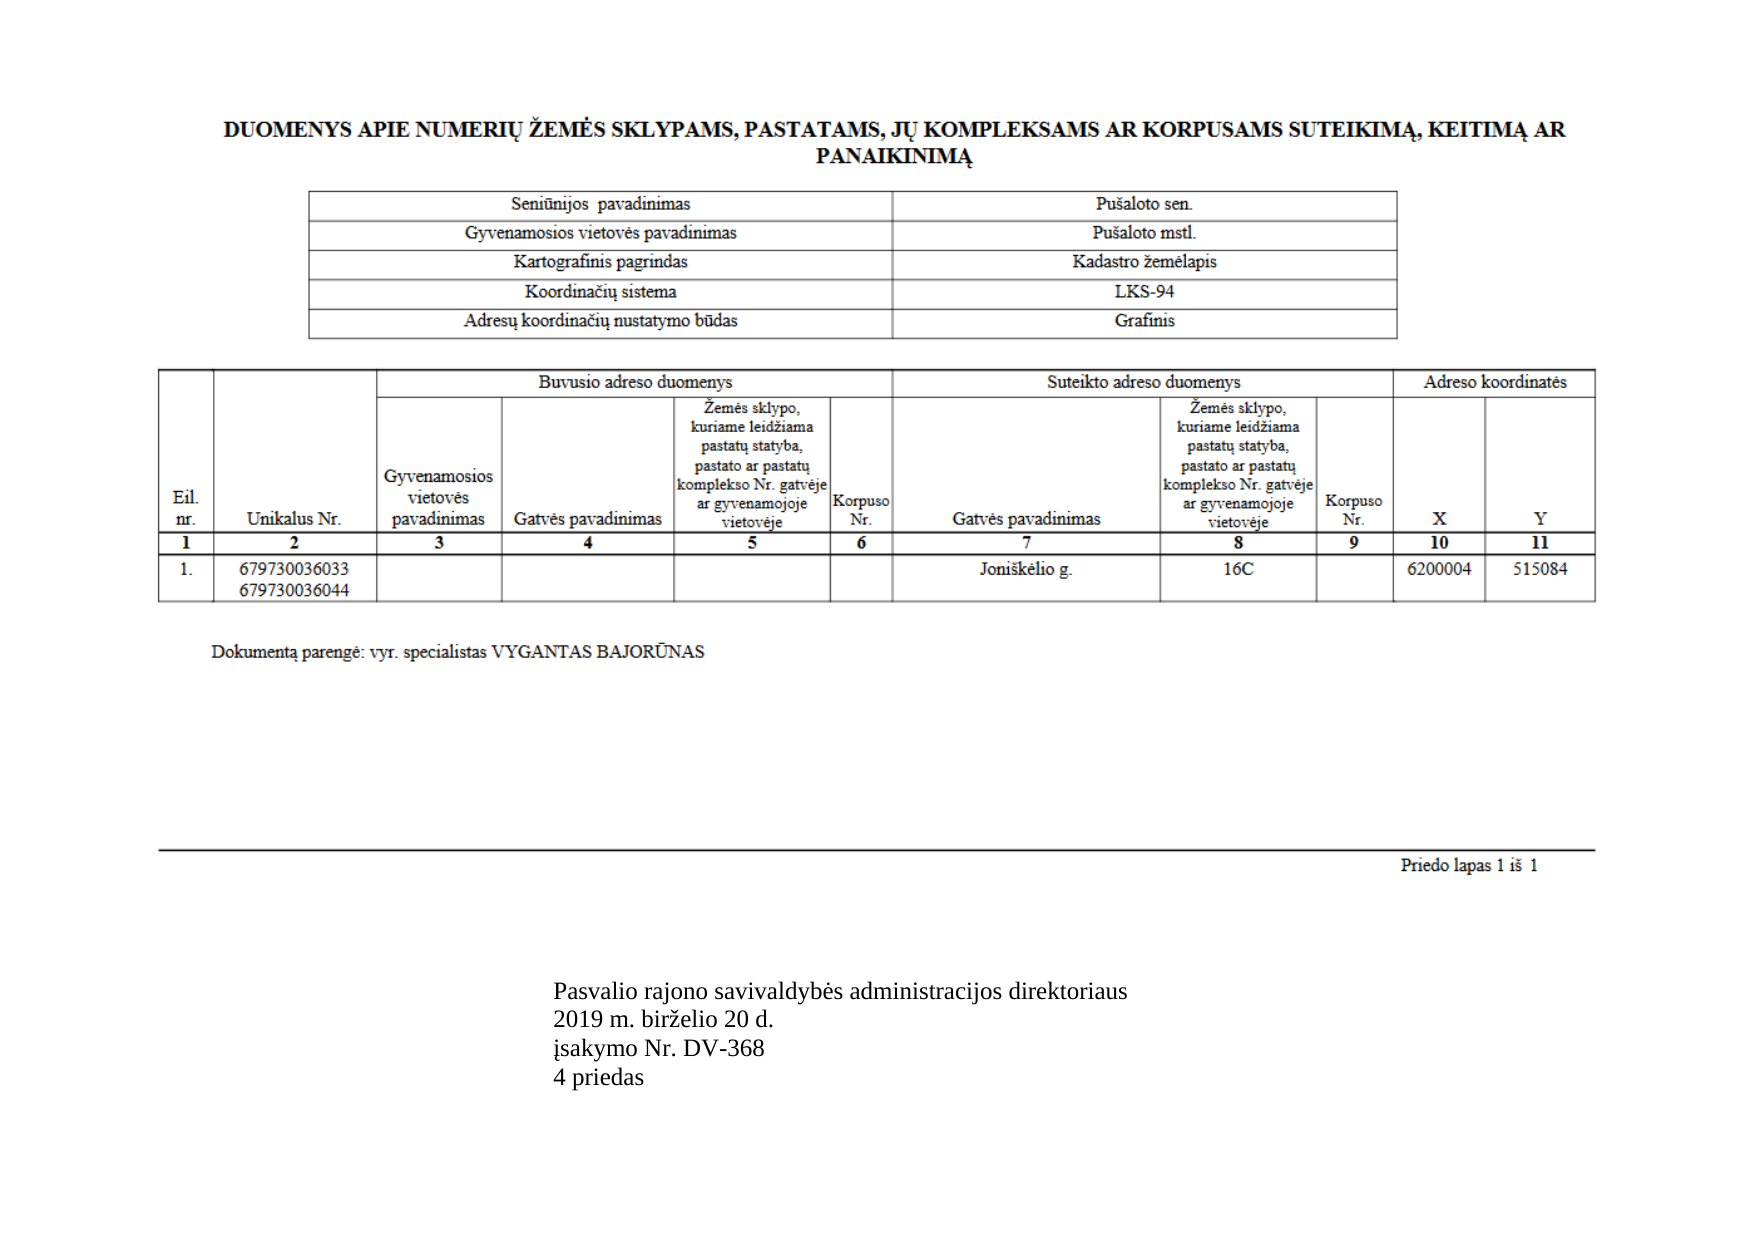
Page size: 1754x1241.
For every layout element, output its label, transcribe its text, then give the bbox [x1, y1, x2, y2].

table_header [118, 976, 542, 1119]
table_header Pasvalio rajono savivaldybės administracijos direktoriaus 2019 m. birželio 20 d. įsakymo Nr. DV-368 4 priedas [542, 976, 1142, 1119]
